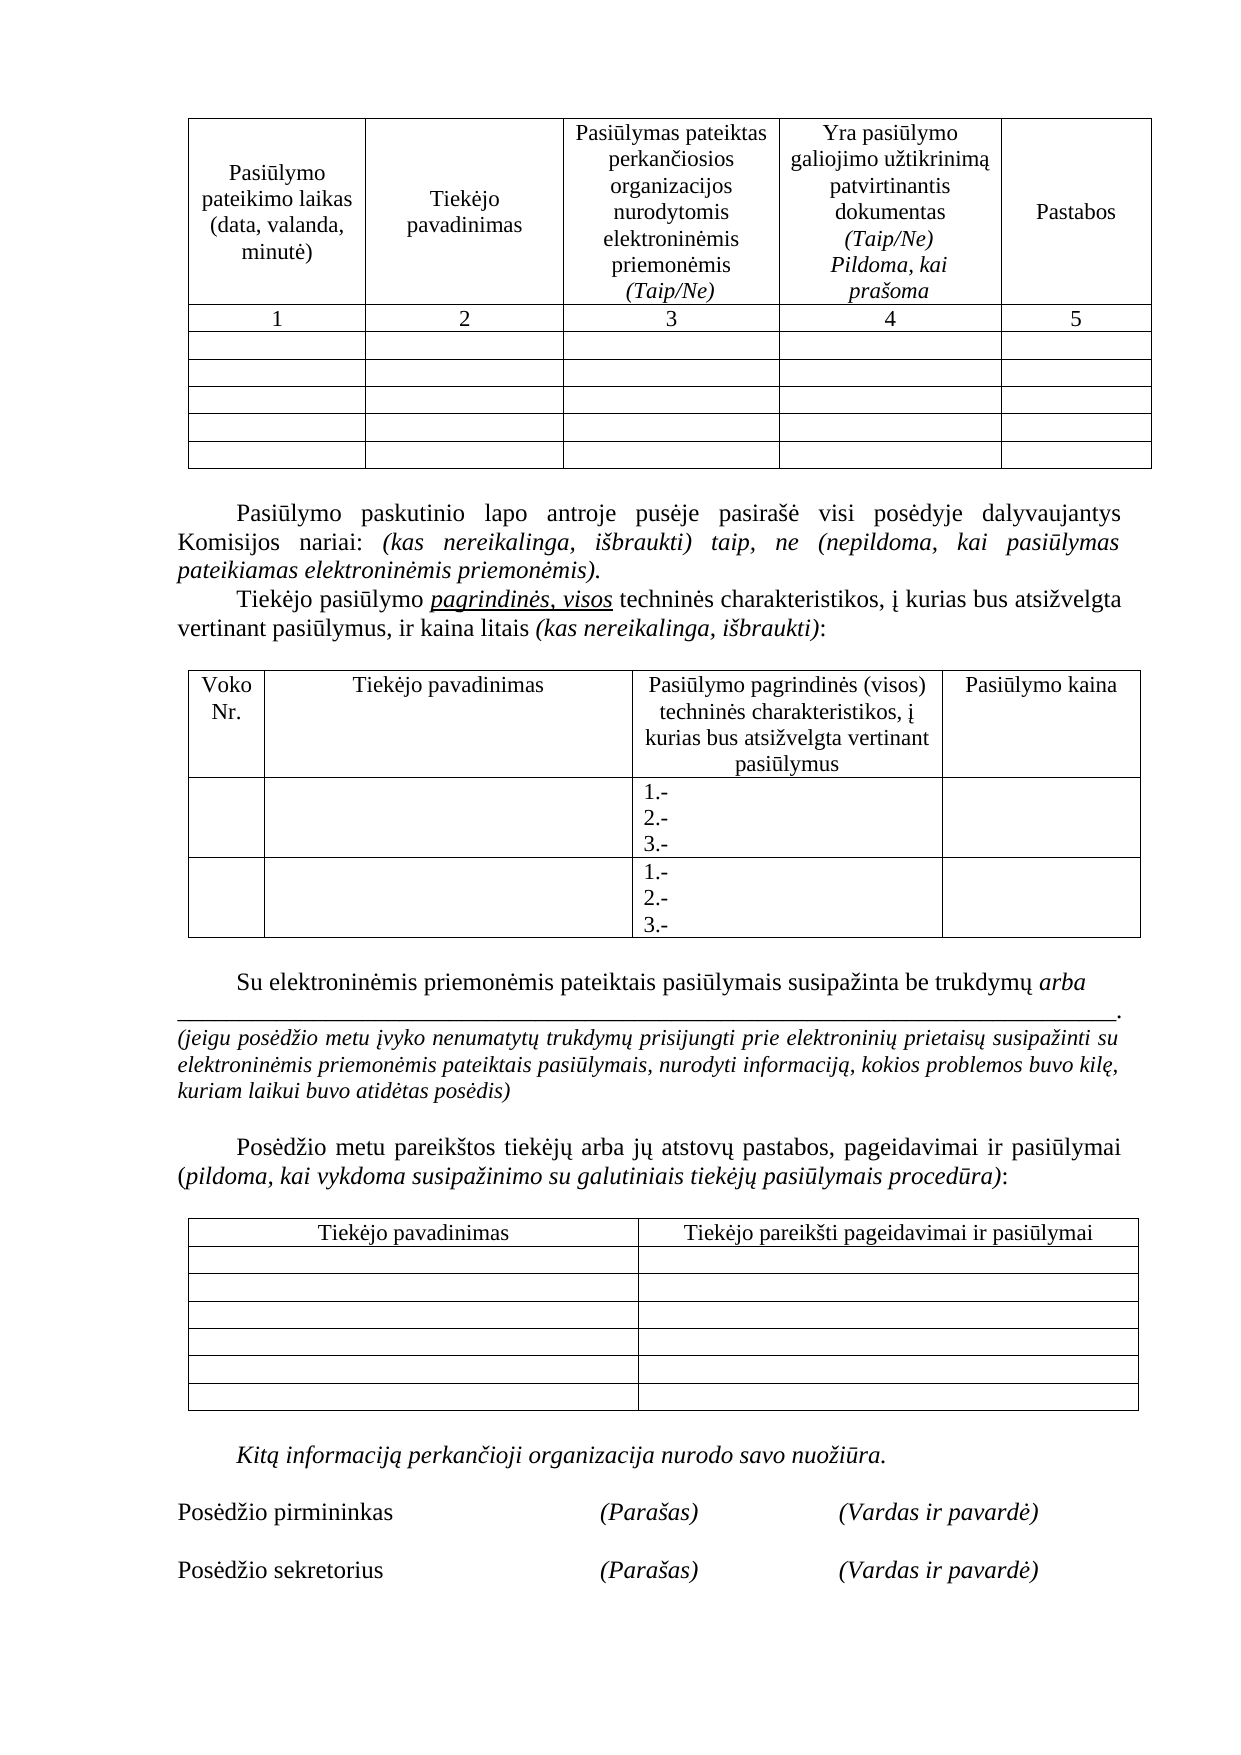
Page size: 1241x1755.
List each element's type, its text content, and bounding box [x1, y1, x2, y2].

table_cell 1.- 2.- 3.- [633, 778, 942, 857]
table_cell [639, 1384, 1138, 1410]
table_cell [189, 332, 365, 358]
text Posėdžio pirmininkas (Parašas) (Vardas ir pavardė) [177, 1497, 1122, 1526]
table_cell [189, 387, 365, 413]
table_cell [639, 1302, 1138, 1328]
table_header Pasiūlymas pateiktas perkančiosios organizacijos nurodytomis elektroninėmis priemonėmis (Taip/Ne) [564, 119, 779, 304]
table_header Pasiūlymo pagrindinės (visos) techninės charakteristikos, į kurias bus atsižvelgta vertinant pasiūlymus [633, 671, 942, 777]
text _ . [177, 996, 1122, 1024]
table_cell [366, 332, 563, 358]
text Posėdžio sekretorius (Parašas) (Vardas ir pavardė) [177, 1555, 1122, 1584]
table_cell [639, 1356, 1138, 1383]
table_header Pasiūlymo pateikimo laikas (data, valanda, minutė) [189, 119, 365, 304]
table_cell [265, 778, 632, 857]
table_cell [1002, 387, 1151, 413]
table_cell [564, 442, 779, 468]
table_cell [366, 360, 563, 386]
table_cell 3 [564, 305, 779, 331]
table_header Tiekėjo pavadinimas [366, 119, 563, 304]
table_cell [189, 360, 365, 386]
table_header Voko Nr. [189, 671, 264, 777]
table_cell [189, 1329, 638, 1355]
table_cell 4 [780, 305, 1001, 331]
table_cell [1002, 332, 1151, 358]
table_cell [780, 442, 1001, 468]
text Kitą informaciją perkančioji organizacija nurodo savo nuožiūra. [177, 1440, 1122, 1469]
text Su elektroninėmis priemonėmis pateiktais pasiūlymais susipažinta be trukdymų arba [177, 967, 1122, 996]
table_cell [189, 778, 264, 857]
table_cell [780, 414, 1001, 441]
table_cell [189, 1384, 638, 1410]
table_header Tiekėjo pavadinimas [189, 1219, 638, 1246]
table_cell 1 [189, 305, 365, 331]
table_cell [265, 858, 632, 937]
table_cell [366, 387, 563, 413]
text Posėdžio metu pareikštos tiekėjų arba jų atstovų pastabos, pageidavimai ir pasiūlymai (pildoma, kai vykdoma susipažinimo su galutiniais tiekėjų pasiūlymais procedūra): [177, 1132, 1122, 1189]
table_cell 2 [366, 305, 563, 331]
table_cell [1002, 360, 1151, 386]
table_header Tiekėjo pareikšti pageidavimai ir pasiūlymai [639, 1219, 1138, 1246]
table_header Yra pasiūlymo galiojimo užtikrinimą patvirtinantis dokumentas (Taip/Ne) Pildoma, kai prašoma [780, 119, 1001, 304]
table_cell [564, 387, 779, 413]
table_cell [1002, 414, 1151, 441]
table_cell [189, 858, 264, 937]
table_cell [639, 1329, 1138, 1355]
table_cell [1002, 442, 1151, 468]
text Pasiūlymo paskutinio lapo antroje pusėje pasirašė visi posėdyje dalyvaujantys Komisijos nariai: (kas nereikalinga, išbraukti) taip, ne (nepildoma, kai pasiūlymas pateikiamas elektroninėmis priemonėmis). [177, 498, 1122, 584]
table_cell [189, 1356, 638, 1383]
text Tiekėjo pasiūlymo pagrindinės, visos techninės charakteristikos, į kurias bus atsižvelgta vertinant pasiūlymus, ir kaina litais (kas nereikalinga, išbraukti): [177, 584, 1122, 642]
table_cell [189, 1247, 638, 1273]
table_cell [943, 778, 1140, 857]
table_cell [366, 442, 563, 468]
table_cell 5 [1002, 305, 1151, 331]
table_cell [189, 1274, 638, 1301]
table_cell 1.- 2.- 3.- [633, 858, 942, 937]
table_cell [189, 1302, 638, 1328]
table_cell [366, 414, 563, 441]
table_header Tiekėjo pavadinimas [265, 671, 632, 777]
table_header Pastabos [1002, 119, 1151, 304]
table_cell [564, 414, 779, 441]
table_cell [639, 1247, 1138, 1273]
table_cell [780, 387, 1001, 413]
table_cell [564, 332, 779, 358]
table_cell [639, 1274, 1138, 1301]
table_cell [943, 858, 1140, 937]
table_cell [564, 360, 779, 386]
table_cell [189, 414, 365, 441]
table_cell [189, 442, 365, 468]
table_cell [780, 360, 1001, 386]
table_header Pasiūlymo kaina [943, 671, 1140, 777]
text (jeigu posėdžio metu įvyko nenumatytų trukdymų prisijungti prie elektroninių prietaisų susipažinti su elektroninėmis priemonėmis pateiktais pasiūlymais, nurodyti informaciją, kokios problemos buvo kilę, kuriam laikui buvo atidėtas posėdis) [177, 1024, 1122, 1103]
table_cell [780, 332, 1001, 358]
